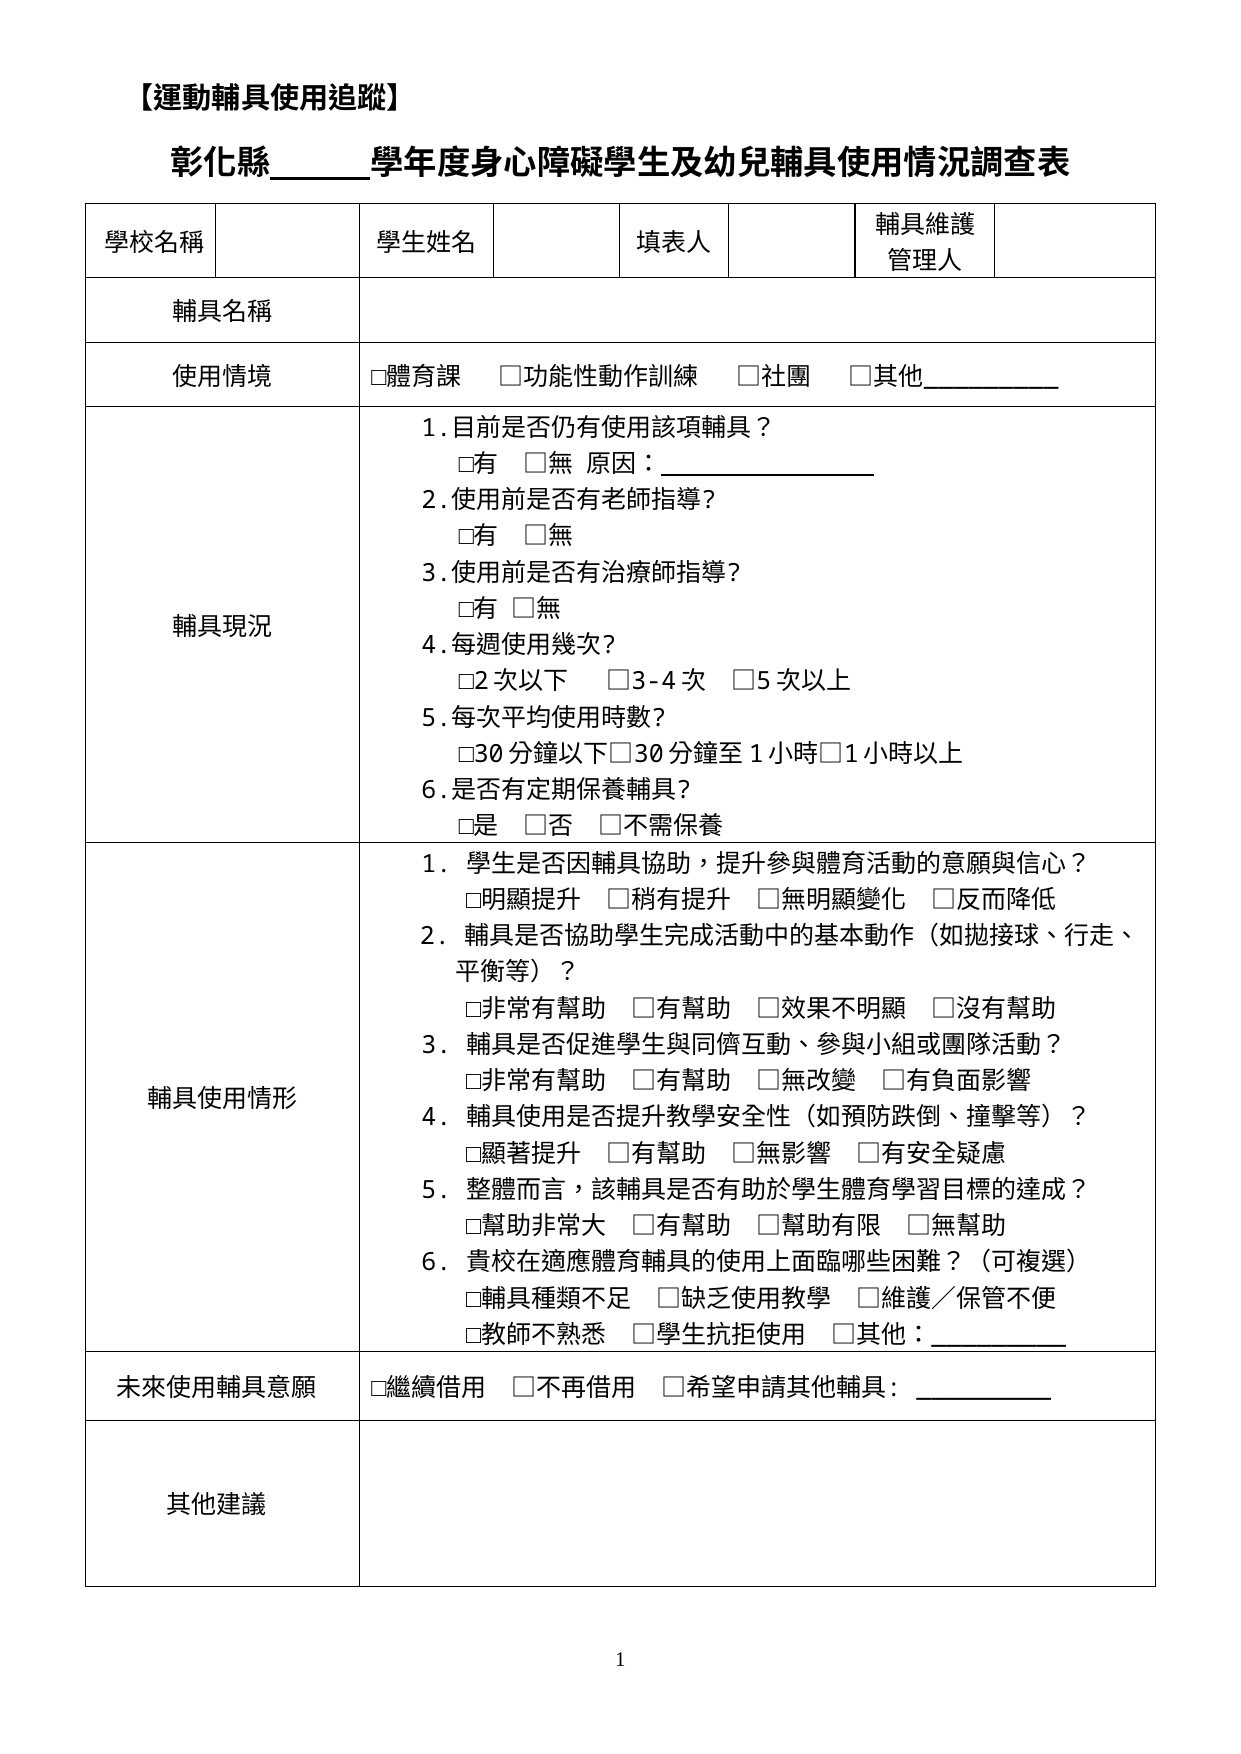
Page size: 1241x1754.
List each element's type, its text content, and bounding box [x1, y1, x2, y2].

table_cell 1.目前是否仍有使用該項輔具？ □有 □無 原因： 2.使用前是否有老師指導? □有 □無 3.使用前是否有治療師指導? □有 □無 4.每週使用幾次? □2次以下 □3-4次 □5次以上 5.每次平均使用時數? □30分鐘以下□30分鐘至1小時□1小時以上 6.是否有定期保養輔具? □是 □否 □不需保養 [360, 407, 1155, 842]
text 彰化縣 學年度身心障礙學生及幼兒輔具使用情況調查表 [124, 136, 1116, 184]
table_cell 其他建議 [86, 1421, 359, 1586]
table_cell [360, 1421, 1155, 1586]
table_cell 輔具使用情形 [86, 843, 359, 1351]
table_cell 未來使用輔具意願 [86, 1352, 359, 1419]
table_cell □繼續借用 □不再借用 □希望申請其他輔具: _________ [360, 1352, 1155, 1419]
table_cell □體育課 □功能性動作訓練 □社團 □其他_________ [360, 343, 1155, 406]
table_cell 1. 學生是否因輔具協助，提升參與體育活動的意願與信心？ □明顯提升 □稍有提升 □無明顯變化 □反而降低 2. 輔具是否協助學生完成活動中的基本動作（如拋接球、行走、平衡等）？ □非常有幫助 □有幫助 □效果不明顯 □沒有幫助 3. 輔具是否促進學生與同儕互動、參與小組或團隊活動？ □非常有幫助 □有幫助 □無改變 □有負面影響 4. 輔具使用是否提升教學安全性（如預防跌倒、撞擊等）？ □顯著提升 □有幫助 □無影響 □有安全疑慮 5. 整體而言，該輔具是否有助於學生體育學習目標的達成？ □幫助非常大 □有幫助 □幫助有限 □無幫助 6. 貴校在適應體育輔具的使用上面臨哪些困難？（可複選） □輔具種類不足 □缺乏使用教學 □維護／保管不便 □教師不熟悉 □學生抗拒使用 □其他：_________ [360, 843, 1155, 1351]
table_cell 輔具名稱 [86, 278, 359, 342]
table_cell 輔具現況 [86, 407, 359, 842]
table_cell [360, 278, 1155, 342]
table_header 學生姓名 [360, 204, 493, 277]
table_header [729, 204, 854, 277]
table_header 輔具維護 管理人 [856, 204, 994, 277]
table_header [995, 204, 1155, 277]
table_header [216, 204, 359, 277]
table_header 填表人 [620, 204, 728, 277]
table_header 學校名稱 [86, 204, 215, 277]
table_header [494, 204, 619, 277]
table_cell 使用情境 [86, 343, 359, 406]
text 【運動輔具使用追蹤】 [124, 75, 1116, 117]
